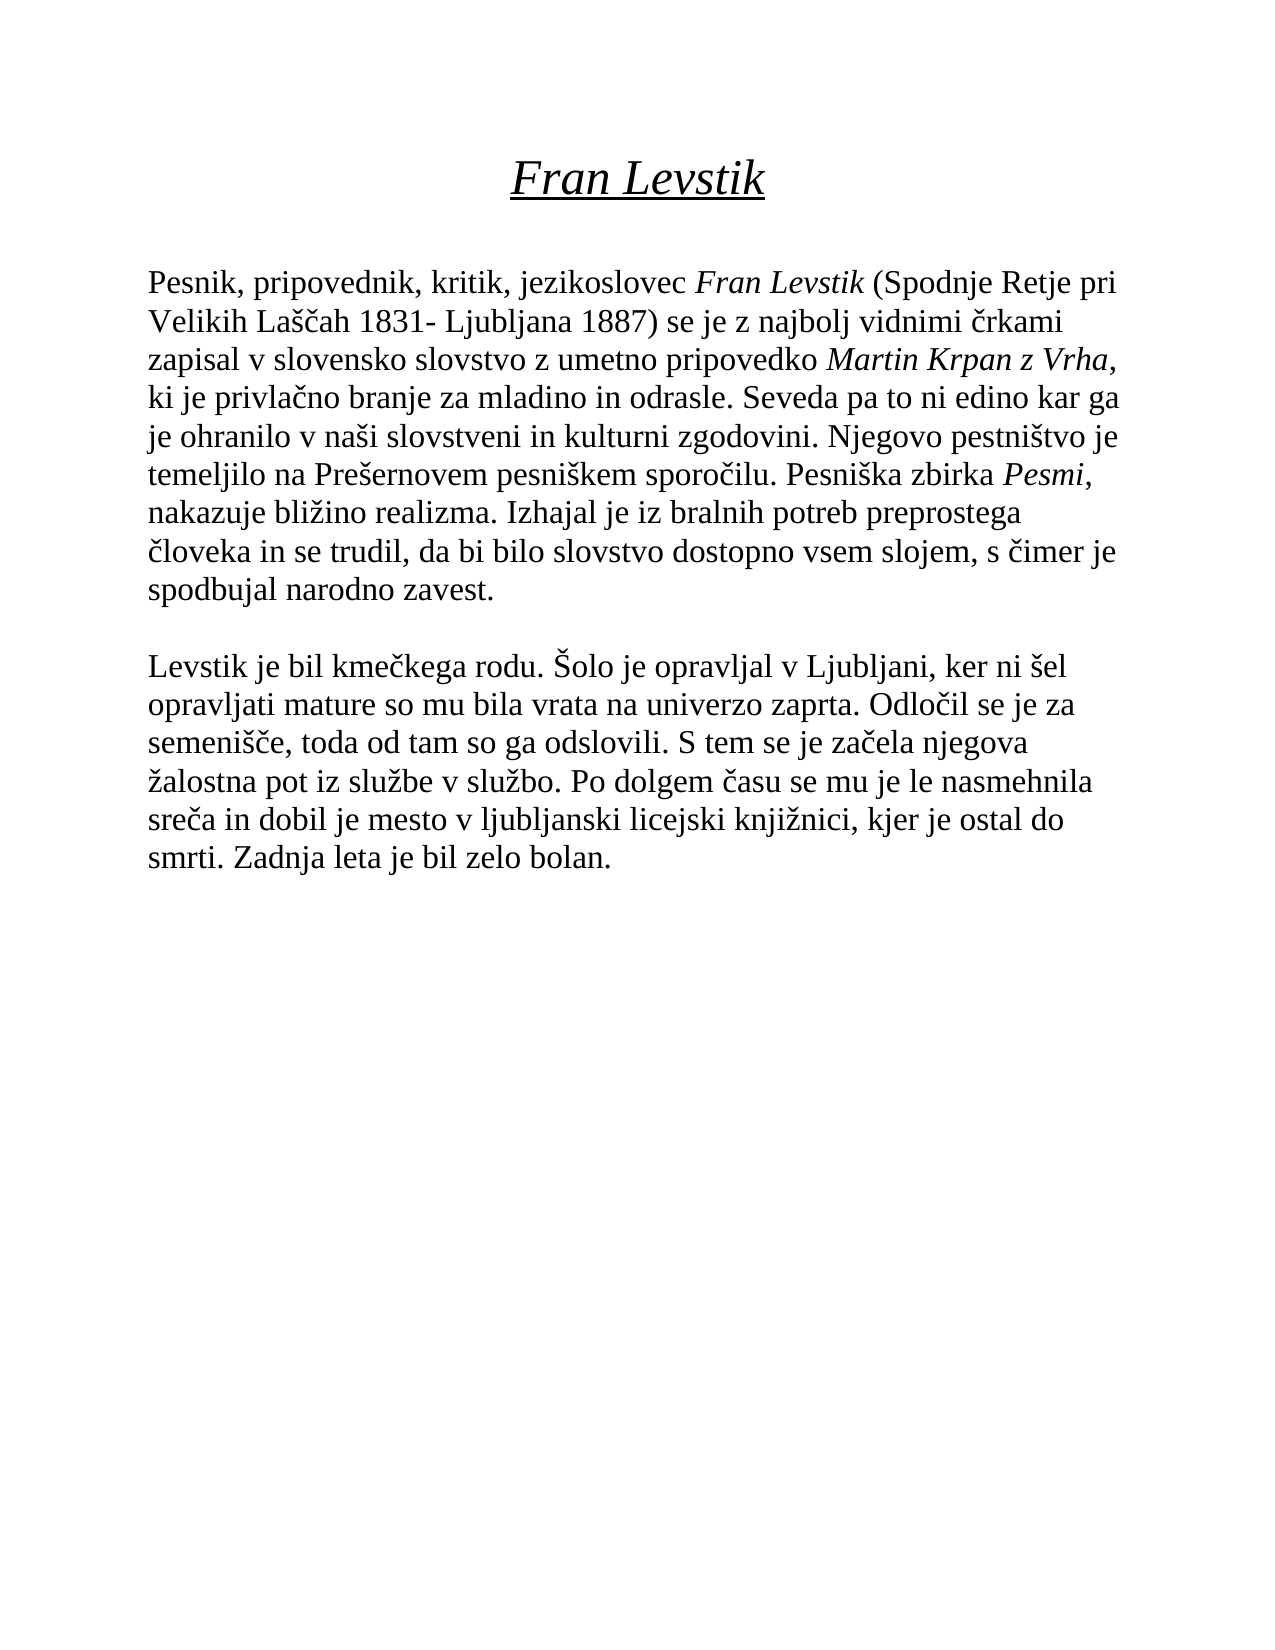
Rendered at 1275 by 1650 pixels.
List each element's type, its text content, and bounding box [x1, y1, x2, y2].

text Pesnik, pripovednik, kritik, jezikoslovec Fran Levstik (Spodnje Retje pri Velikih Laščah 1831- Ljubljana 1887) se je z najbolj vidnimi črkami zapisal v slovensko slovstvo z umetno pripovedko Martin Krpan z Vrha, ki je privlačno branje za mladino in odrasle. Seveda pa to ni edino kar ga je ohranilo v naši slovstveni in kulturni zgodovini. Njegovo pestništvo je temeljilo na Prešernovem pesniškem sporočilu. Pesniška zbirka Pesmi, nakazuje bližino realizma. Izhajal je iz bralnih potreb preprostega človeka in se trudil, da bi bilo slovstvo dostopno vsem slojem, s čimer je spodbujal narodno zavest. [148, 263, 1127, 608]
text Fran Levstik [148, 148, 1127, 205]
text Levstik je bil kmečkega rodu. Šolo je opravljal v Ljubljani, ker ni šel opravljati mature so mu bila vrata na univerzo zaprta. Odločil se je za semenišče, toda od tam so ga odslovili. S tem se je začela njegova žalostna pot iz službe v službo. Po dolgem času se mu je le nasmehnila sreča in dobil je mesto v ljubljanski licejski knjižnici, kjer je ostal do smrti. Zadnja leta je bil zelo bolan. [148, 646, 1127, 876]
